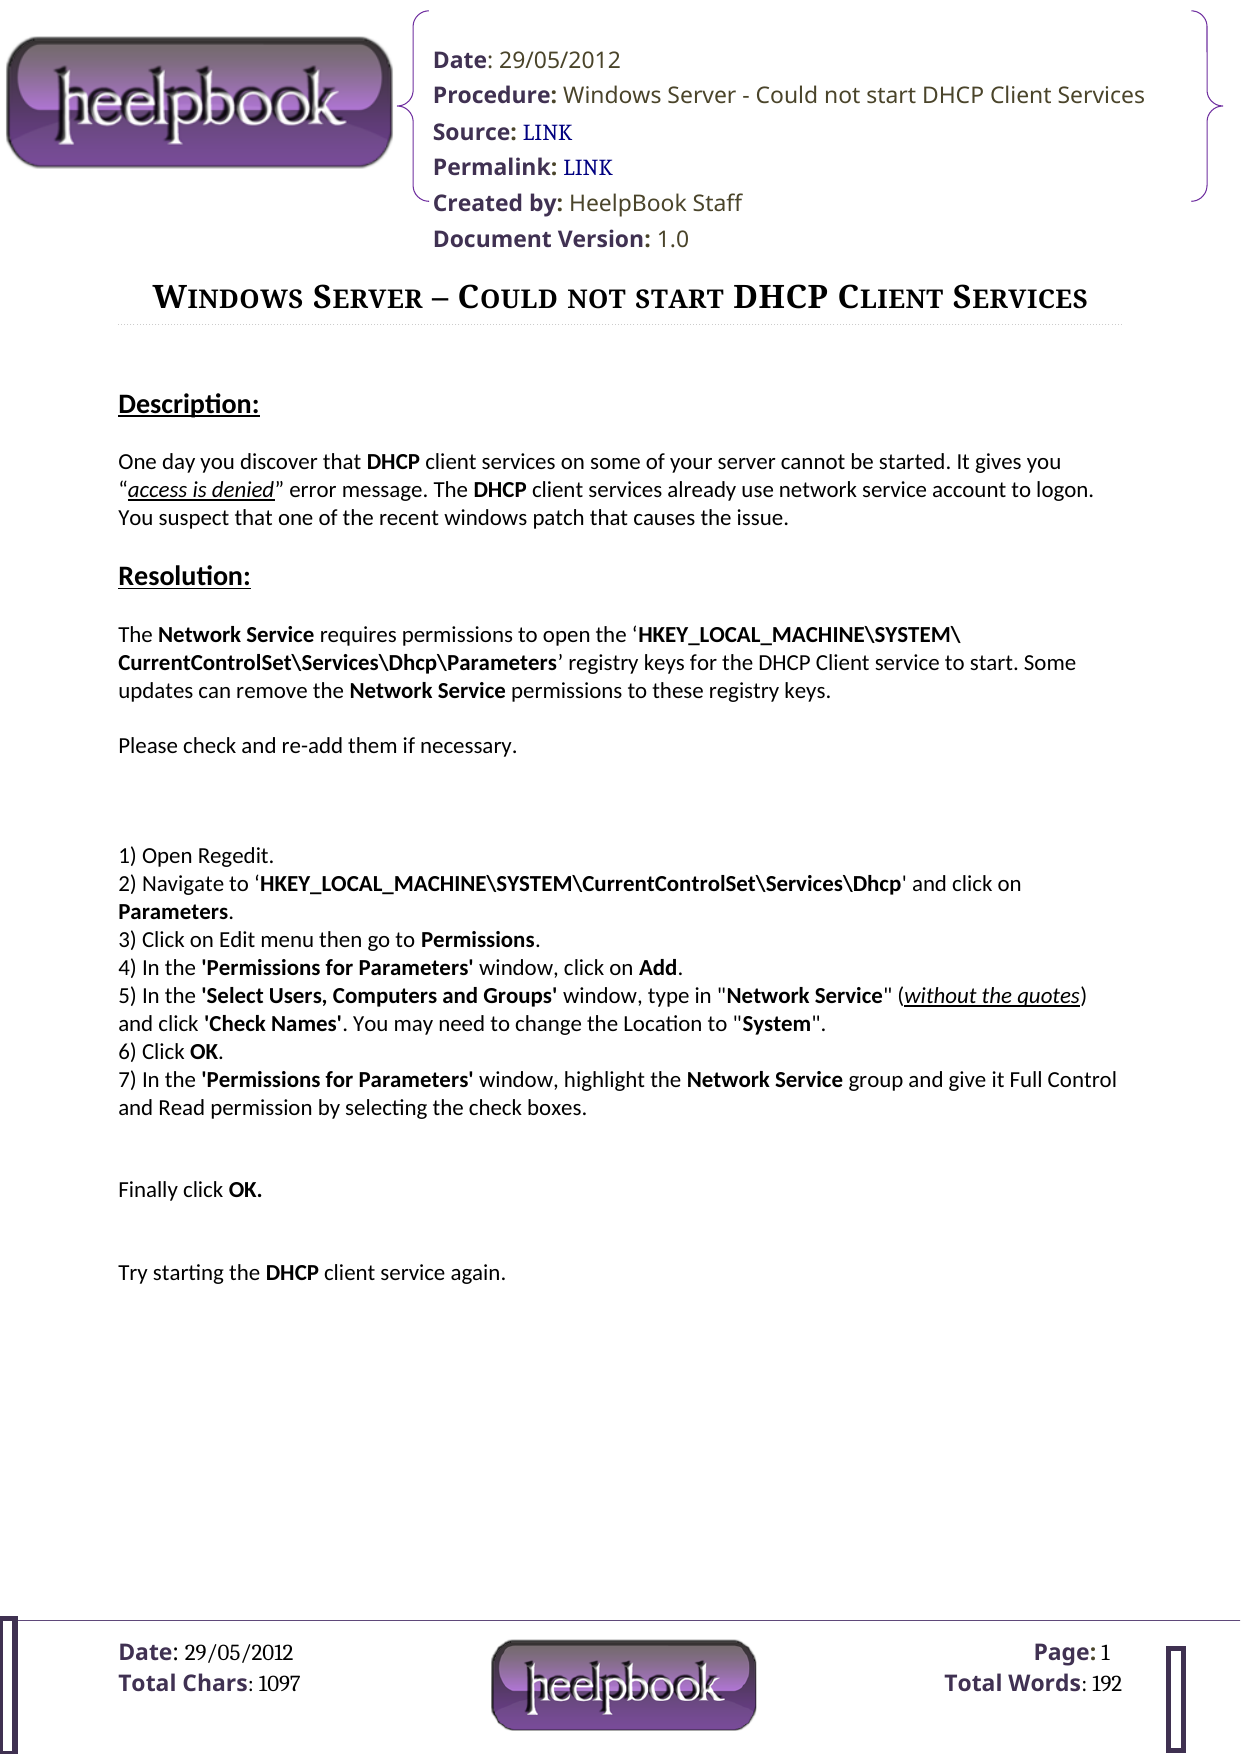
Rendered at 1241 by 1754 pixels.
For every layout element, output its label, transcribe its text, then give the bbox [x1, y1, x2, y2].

text The Network Service requires permissions to open the ‘HKEY_LOCAL_MACHINE\SYSTEM\CurrentControlSet\Services\Dhcp\Parameters’ registry keys for the DHCP Client service to start. Some updates can remove the Network Service permissions to these registry keys. [118, 620, 1122, 704]
text Description: [118, 386, 1122, 420]
text Finally click OK. [118, 1175, 1122, 1203]
text Resolution: [118, 558, 1122, 593]
text Please check and re-add them if necessary. [118, 731, 1122, 759]
text One day you discover that DHCP client services on some of your server cannot be started. It gives you “access is denied” error message. The DHCP client services already use network service account to logon. You suspect that one of the recent windows patch that causes the issue. [118, 447, 1122, 531]
text Try starting the DHCP client service again. [118, 1230, 1122, 1286]
text 1) Open Regedit. 2) Navigate to ‘HKEY_LOCAL_MACHINE\SYSTEM\CurrentControlSet\Services\Dhcp' and click on Parameters. 3) Click on Edit menu then go to Permissions. 4) In the 'Permissions for Parameters' window, click on Add. 5) In the 'Select Users, Computers and Groups' window, type in "Network Service" (without the quotes) and click 'Check Names'. You may need to change the Location to "System". 6) Click OK. 7) In the 'Permissions for Parameters' window, highlight the Network Service group and give it Full Control and Read permission by selecting the check boxes. [118, 841, 1122, 1148]
subtitle Windows Server – Could not start DHCP Client Services [118, 274, 1122, 325]
